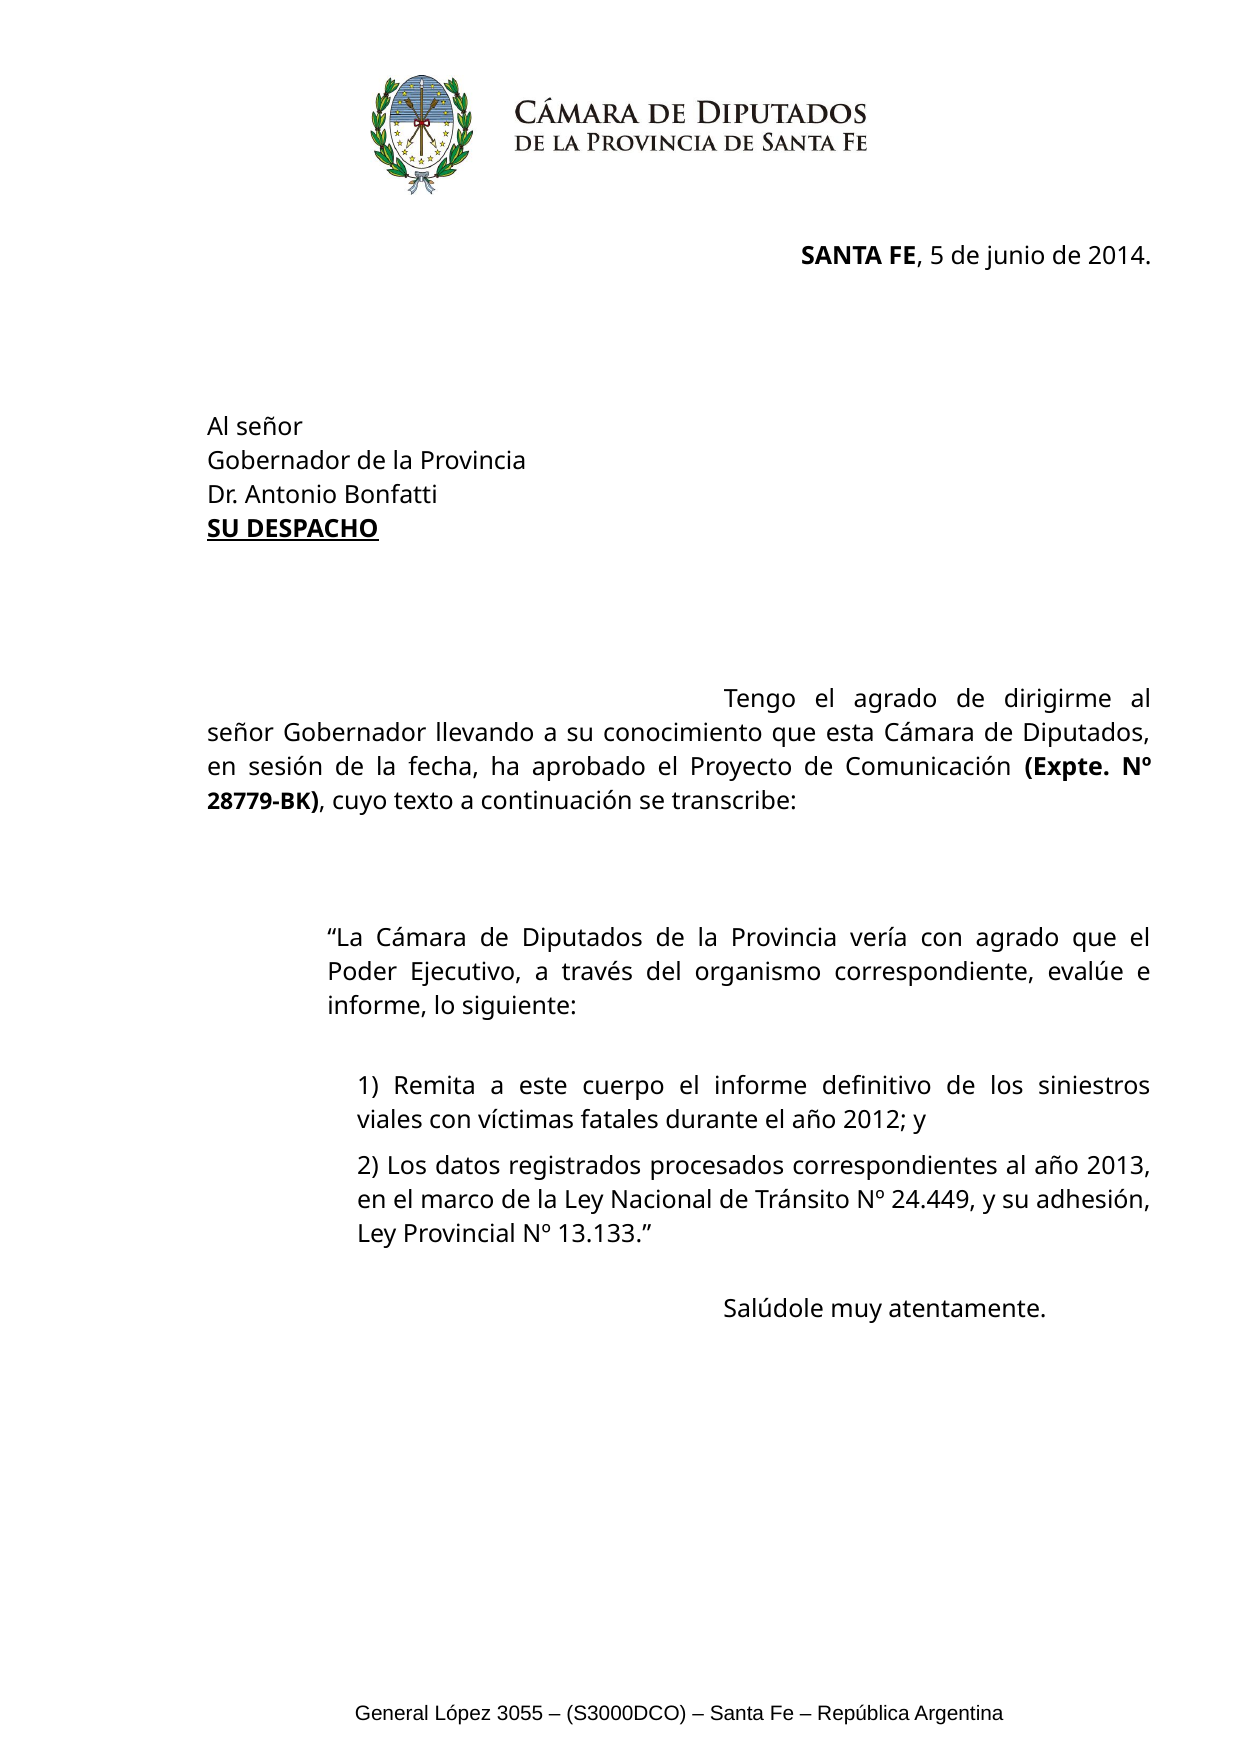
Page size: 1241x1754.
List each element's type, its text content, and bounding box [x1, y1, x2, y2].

picture [370, 75, 867, 199]
text SU DESPACHO [207, 511, 1152, 544]
text “La Cámara de Diputados de la Provincia vería con agrado que el Poder Ejecutivo, a través del organismo correspondiente, evalúe e informe, lo siguiente: [327, 919, 1152, 1021]
text Salúdole muy atentamente. [649, 1290, 1152, 1324]
list 1) Remita a este cuerpo el informe definitivo de los siniestros viales con víctimas fatales durante el año 2012; y [357, 1067, 1152, 1136]
text Tengo el agrado de dirigirme al señor Gobernador llevando a su conocimiento que esta Cámara de Diputados, en sesión de la fecha, ha aprobado el Proyecto de Comunicación (Expte. Nº 28779-BK), cuyo texto a continuación se transcribe: [207, 681, 1152, 817]
text 2) Los datos registrados procesados correspondientes al año 2013, en el marco de la Ley Nacional de Tránsito Nº 24.449, y su adhesión, Ley Provincial Nº 13.133.” [357, 1148, 1152, 1250]
text SANTA FE, 5 de junio de 2014. [207, 238, 1152, 272]
text Dr. Antonio Bonfatti [207, 476, 1152, 511]
text Al señor [207, 408, 1152, 442]
text Gobernador de la Provincia [207, 442, 1152, 476]
